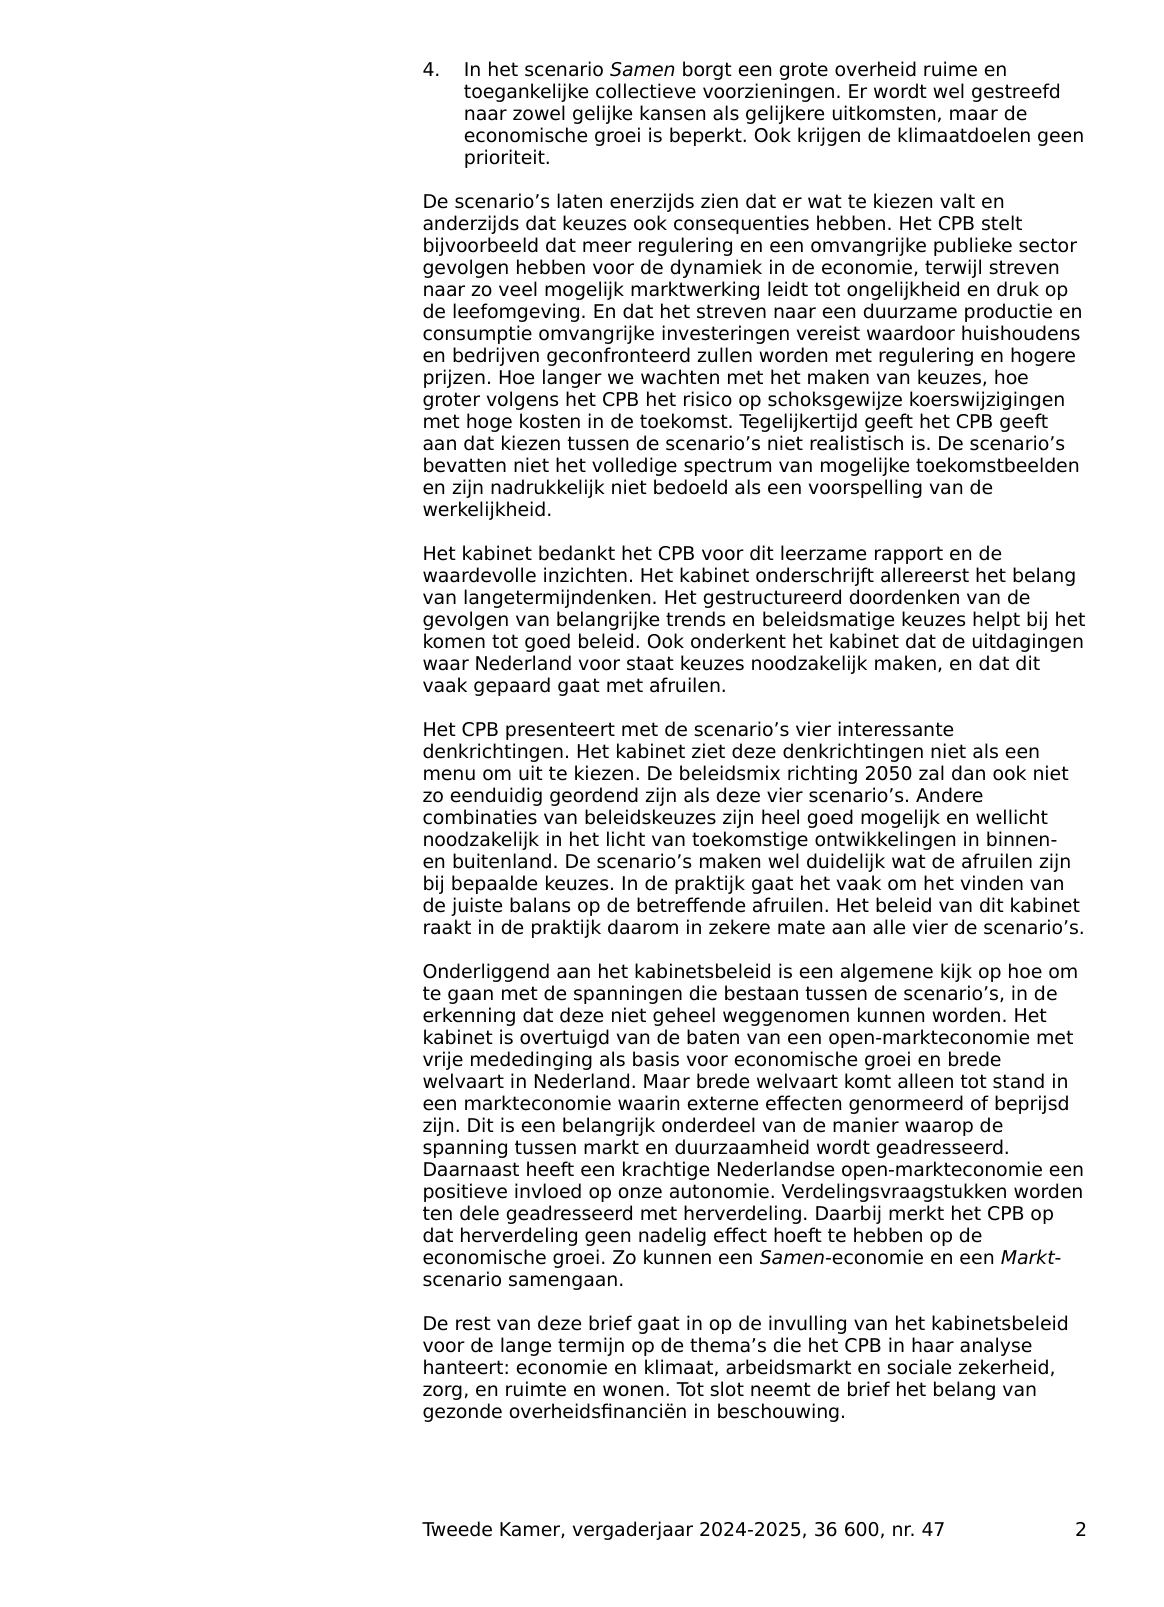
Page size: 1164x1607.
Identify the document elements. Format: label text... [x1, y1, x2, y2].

text Het CPB presenteert met de scenario’s vier interessante denkrichtingen. Het kabinet ziet deze denkrichtingen niet als een menu om uit te kiezen. De beleidsmix richting 2050 zal dan ook niet zo eenduidig geordend zijn als deze vier scenario’s. Andere combinaties van beleidskeuzes zijn heel goed mogelijk en wellicht noodzakelijk in het licht van toekomstige ontwikkelingen in binnen- en buitenland. De scenario’s maken wel duidelijk wat de afruilen zijn bij bepaalde keuzes. In de praktijk gaat het vaak om het vinden van de juiste balans op de betreffende afruilen. Het beleid van dit kabinet raakt in de praktijk daarom in zekere mate aan alle vier de scenario’s. [422, 719, 1087, 939]
text Het kabinet bedankt het CPB voor dit leerzame rapport en de waardevolle inzichten. Het kabinet onderschrijft allereerst het belang van langetermijndenken. Het gestructureerd doordenken van de gevolgen van belangrijke trends en beleidsmatige keuzes helpt bij het komen tot goed beleid. Ook onderkent het kabinet dat de uitdagingen waar Nederland voor staat keuzes noodzakelijk maken, en dat dit vaak gepaard gaat met afruilen. [422, 543, 1087, 697]
text Onderliggend aan het kabinetsbeleid is een algemene kijk op hoe om te gaan met de spanningen die bestaan tussen de scenario’s, in de erkenning dat deze niet geheel weggenomen kunnen worden. Het kabinet is overtuigd van de baten van een open-markteconomie met vrije mededinging als basis voor economische groei en brede welvaart in Nederland. Maar brede welvaart komt alleen tot stand in een markteconomie waarin externe effecten genormeerd of beprijsd zijn. Dit is een belangrijk onderdeel van de manier waarop de spanning tussen markt en duurzaamheid wordt geadresseerd. Daarnaast heeft een krachtige Nederlandse open-markteconomie een positieve invloed op onze autonomie. Verdelingsvraagstukken worden ten dele geadresseerd met herverdeling. Daarbij merkt het CPB op dat herverdeling geen nadelig effect hoeft te hebben op de economische groei. Zo kunnen een Samen-economie en een Markt-scenario samengaan. [422, 961, 1087, 1291]
text 4. In het scenario Samen borgt een grote overheid ruime en toegankelijke collectieve voorzieningen. Er wordt wel gestreefd naar zowel gelijke kansen als gelijkere uitkomsten, maar de economische groei is beperkt. Ook krijgen de klimaatdoelen geen prioriteit. [422, 59, 1087, 169]
text De rest van deze brief gaat in op de invulling van het kabinetsbeleid voor de lange termijn op de thema’s die het CPB in haar analyse hanteert: economie en klimaat, arbeidsmarkt en sociale zekerheid, zorg, en ruimte en wonen. Tot slot neemt de brief het belang van gezonde overheidsfinanciën in beschouwing. [422, 1313, 1087, 1423]
text De scenario’s laten enerzijds zien dat er wat te kiezen valt en anderzijds dat keuzes ook consequenties hebben. Het CPB stelt bijvoorbeeld dat meer regulering en een omvangrijke publieke sector gevolgen hebben voor de dynamiek in de economie, terwijl streven naar zo veel mogelijk marktwerking leidt tot ongelijkheid en druk op de leefomgeving. En dat het streven naar een duurzame productie en consumptie omvangrijke investeringen vereist waardoor huishoudens en bedrijven geconfronteerd zullen worden met regulering en hogere prijzen. Hoe langer we wachten met het maken van keuzes, hoe groter volgens het CPB het risico op schoksgewijze koerswijzigingen met hoge kosten in de toekomst. Tegelijkertijd geeft het CPB geeft aan dat kiezen tussen de scenario’s niet realistisch is. De scenario’s bevatten niet het volledige spectrum van mogelijke toekomstbeelden en zijn nadrukkelijk niet bedoeld als een voorspelling van de werkelijkheid. [422, 191, 1087, 521]
